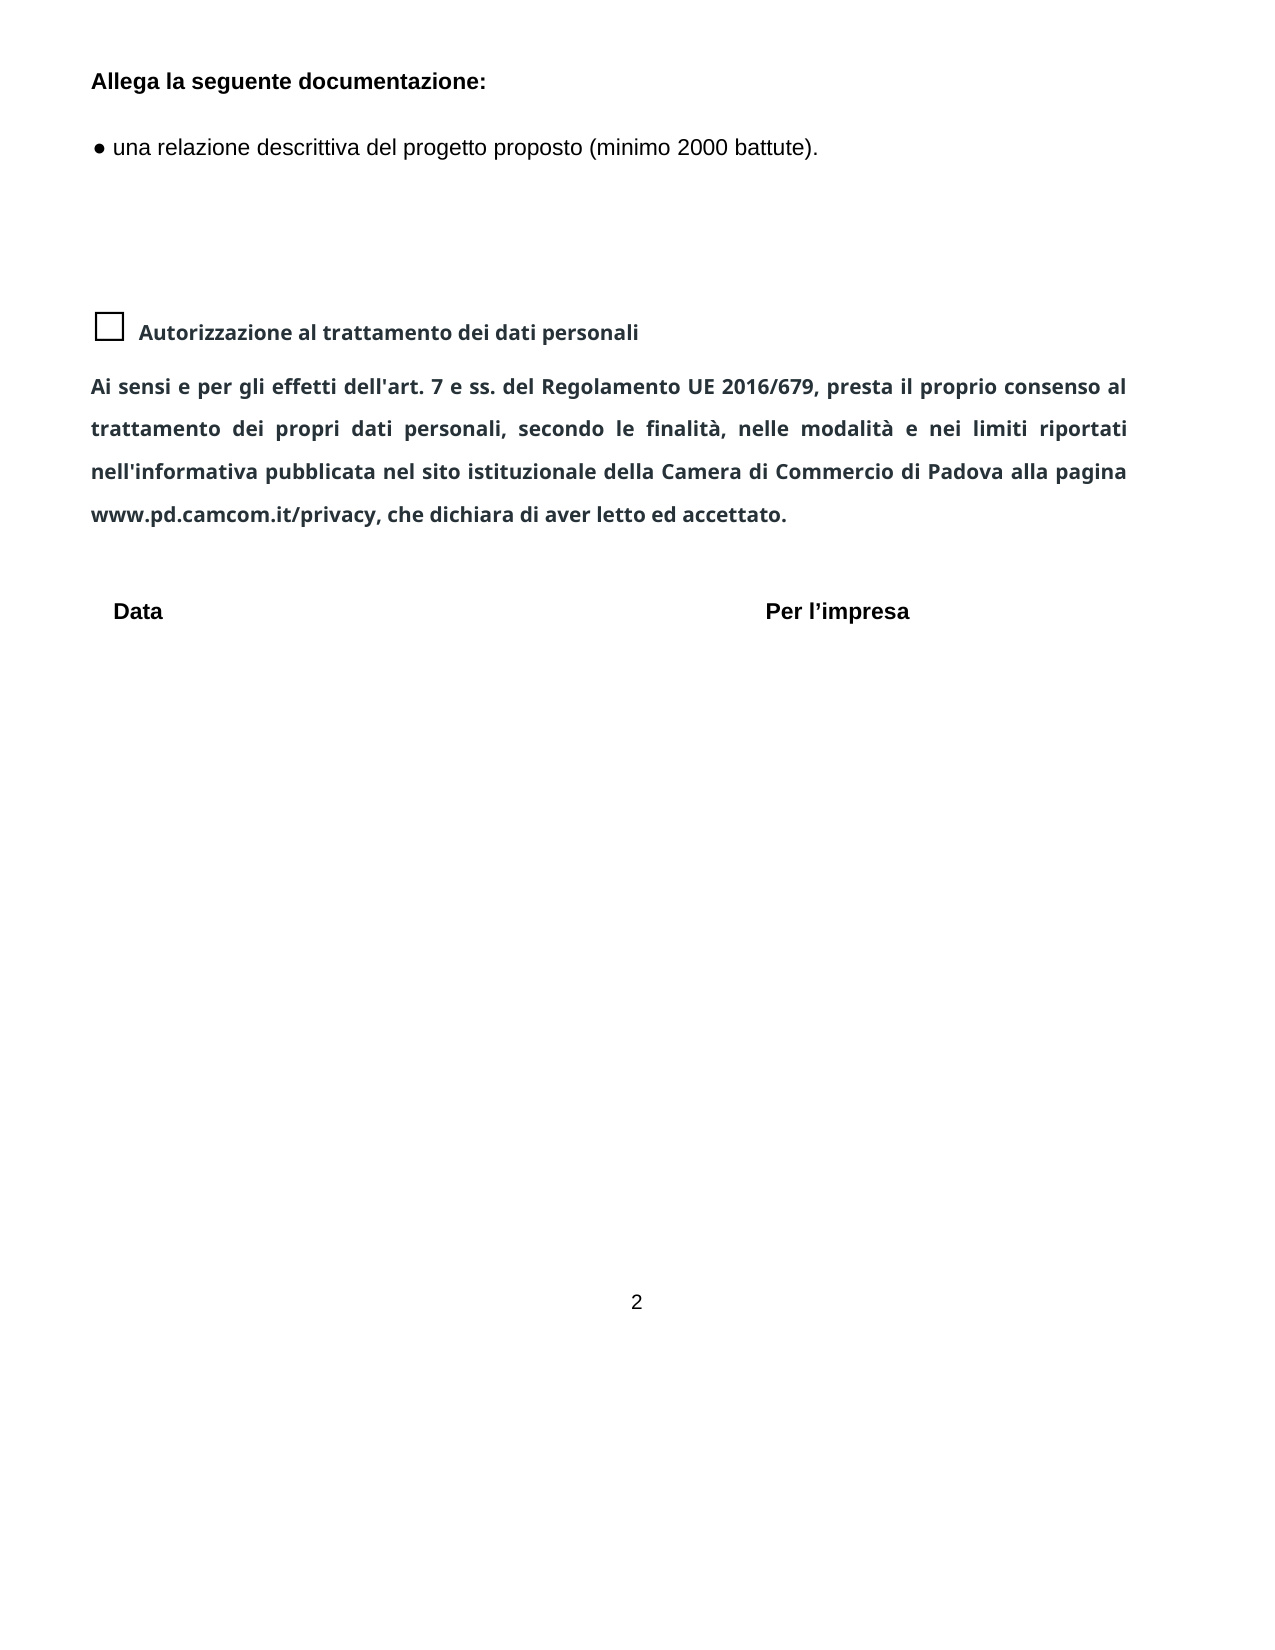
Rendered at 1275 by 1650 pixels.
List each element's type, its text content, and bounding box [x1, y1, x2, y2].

text Ai sensi e per gli effetti dell'art. 7 e ss. del Regolamento UE 2016/679, presta il proprio consenso al trattamento dei propri dati personali, secondo le finalità, nelle modalità e nei limiti riportati nell'informativa pubblicata nel sito istituzionale della Camera di Commercio di Padova alla pagina www.pd.camcom.it/privacy, che dichiara di aver letto ed accettato. [91, 372, 1128, 528]
text ● una relazione descrittiva del progetto proposto (minimo 2000 battute). [92, 133, 1130, 160]
text 2 [90, 1290, 642, 1314]
text Data Per l’impresa [113, 598, 1130, 624]
text ⬜ Autorizzazione al trattamento dei dati personali [91, 305, 1130, 348]
text Allega la seguente documentazione: [91, 68, 1130, 94]
